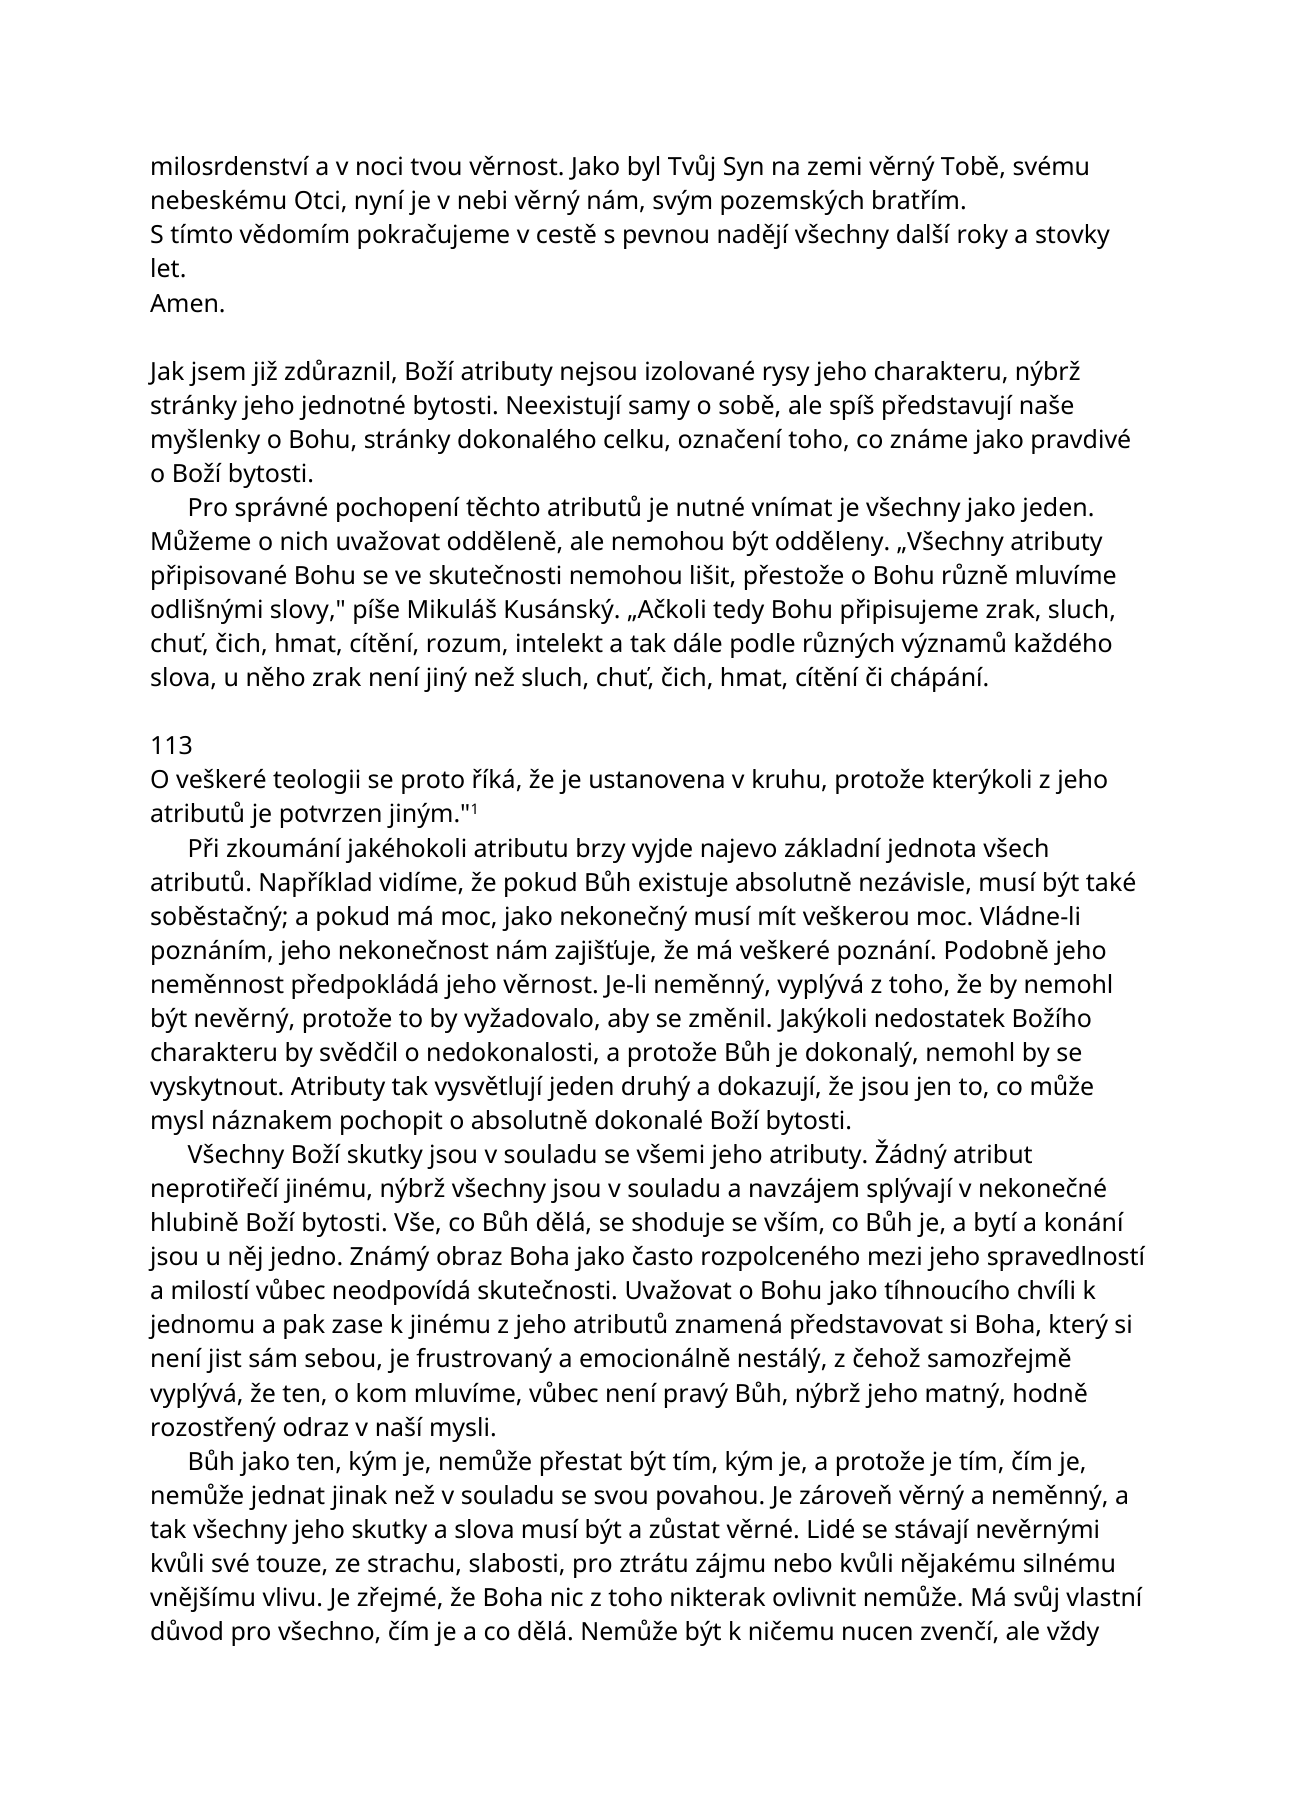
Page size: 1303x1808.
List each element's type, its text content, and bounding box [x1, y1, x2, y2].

text 113 [150, 728, 1152, 762]
text Jak jsem již zdůraznil, Boží atributy nejsou izolované rysy jeho charakteru, nýbrž stránky jeho jednotné bytosti. Neexistují samy o sobě, ale spíš představují naše myšlenky o Bohu, stránky dokonalého celku, označení toho, co známe jako pravdivé o Boží bytosti. [150, 353, 1152, 489]
text milosrdenství a v noci tvou věrnost. Jako byl Tvůj Syn na zemi věrný Tobě, svému nebeskému Otci, nyní je v nebi věrný nám, svým pozemských bratřím. [150, 149, 1152, 217]
text S tímto vědomím pokračujeme v cestě s pevnou nadějí všechny další roky a stovky let. [150, 217, 1152, 285]
text O veškeré teologii se proto říká, že je ustanovena v kruhu, protože kterýkoli z jeho atributů je potvrzen jiným."1 [150, 762, 1152, 830]
text Při zkoumání jakéhokoli atributu brzy vyjde najevo základní jednota všech atributů. Například vidíme, že pokud Bůh existuje absolutně nezávisle, musí být také soběstačný; a pokud má moc, jako nekonečný musí mít veškerou moc. Vládne-li poznáním, jeho nekonečnost nám zajišťuje, že má veškeré poznání. Podobně jeho neměnnost předpokládá jeho věrnost. Je-li neměnný, vyplývá z toho, že by nemohl být nevěrný, protože to by vyžadovalo, aby se změnil. Jakýkoli nedostatek Božího charakteru by svědčil o nedokonalosti, a protože Bůh je dokonalý, nemohl by se vyskytnout. Atributy tak vysvětlují jeden druhý a dokazují, že jsou jen to, co může mysl náznakem pochopit o absolutně dokonalé Boží bytosti. [150, 830, 1152, 1137]
text Všechny Boží skutky jsou v souladu se všemi jeho atributy. Žádný atribut neprotiřečí jinému, nýbrž všechny jsou v souladu a navzájem splývají v nekonečné hlubině Boží bytosti. Vše, co Bůh dělá, se shoduje se vším, co Bůh je, a bytí a konání jsou u něj jedno. Známý obraz Boha jako často rozpolceného mezi jeho spravedlností a milostí vůbec neodpovídá skutečnosti. Uvažovat o Bohu jako tíhnoucího chvíli k jednomu a pak zase k jinému z jeho atributů znamená představovat si Boha, který si není jist sám sebou, je frustrovaný a emocionálně nestálý, z čehož samozřejmě vyplývá, že ten, o kom mluvíme, vůbec není pravý Bůh, nýbrž jeho matný, hodně rozostřený odraz v naší mysli. [150, 1137, 1152, 1443]
text Bůh jako ten, kým je, nemůže přestat být tím, kým je, a protože je tím, čím je, nemůže jednat jinak než v souladu se svou povahou. Je zároveň věrný a neměnný, a tak všechny jeho skutky a slova musí být a zůstat věrné. Lidé se stávají nevěrnými kvůli své touze, ze strachu, slabosti, pro ztrátu zájmu nebo kvůli nějakému silnému vnějšímu vlivu. Je zřejmé, že Boha nic z toho nikterak ovlivnit nemůže. Má svůj vlastní důvod pro všechno, čím je a co dělá. Nemůže být k ničemu nucen zvenčí, ale vždy [150, 1443, 1152, 1648]
text Amen. [150, 285, 1152, 319]
text Pro správné pochopení těchto atributů je nutné vnímat je všechny jako jeden. Můžeme o nich uvažovat odděleně, ale nemohou být odděleny. „Všechny atributy připisované Bohu se ve skutečnosti nemohou lišit, přestože o Bohu různě mluvíme odlišnými slovy," píše Mikuláš Kusánský. „Ačkoli tedy Bohu připisujeme zrak, sluch, chuť, čich, hmat, cítění, rozum, intelekt a tak dále podle různých významů každého slova, u něho zrak není jiný než sluch, chuť, čich, hmat, cítění či chápání. [150, 489, 1152, 694]
